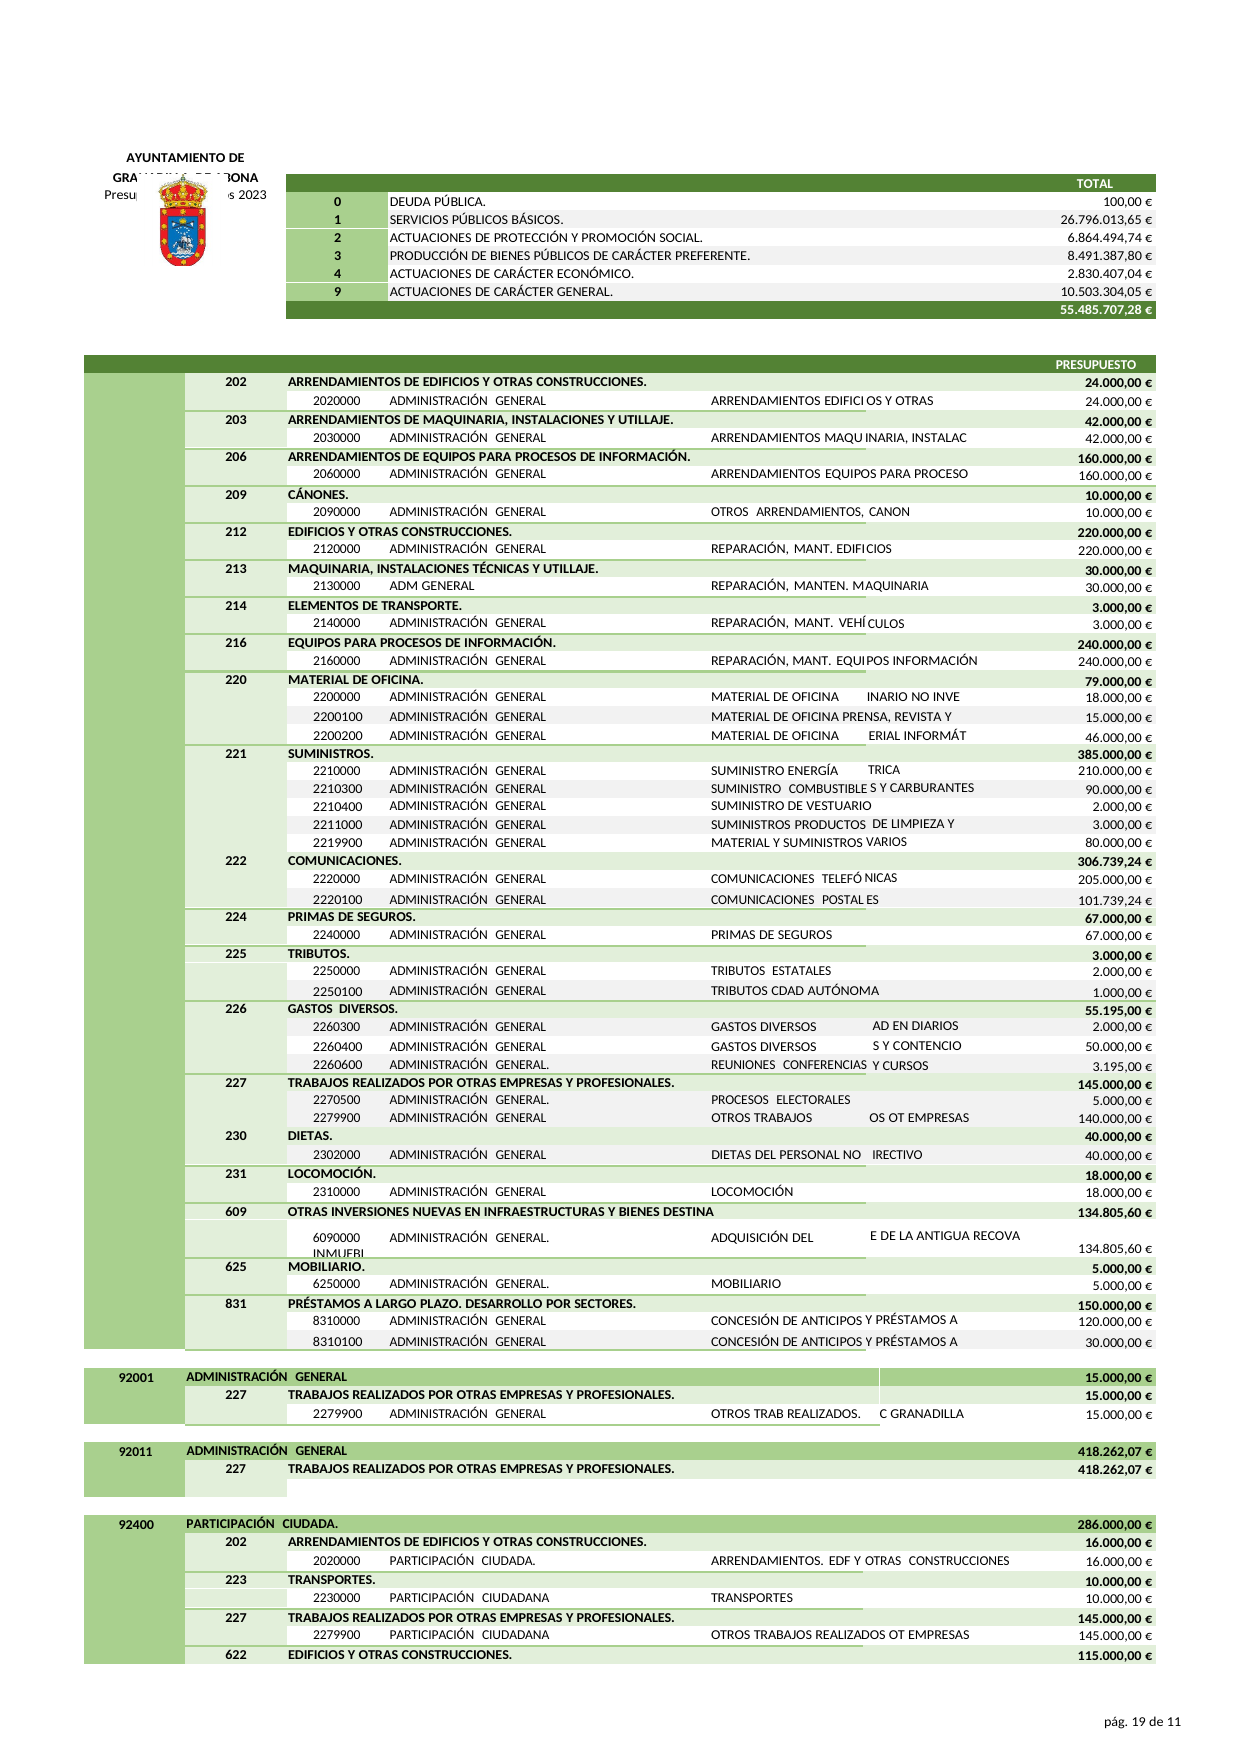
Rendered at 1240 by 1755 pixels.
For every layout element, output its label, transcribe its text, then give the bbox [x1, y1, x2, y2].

table_cell 2210400 [287, 798, 376, 816]
table_cell 2270500 ADMINISTRACIÓN GENERAL. PROCESOS ELECTORALES 2279900 ADMINISTRACIÓN GENERAL OTROS TRABAJOS REALIZAD [287, 1091, 866, 1127]
table_cell ADMINISTRACIÓN GENERAL. REUNIONES CONFERENCIAS [376, 1054, 866, 1073]
table_header PARTICIPACIÓN CIUDADA. [185, 1515, 863, 1533]
table_cell [185, 1479, 287, 1497]
table_cell 2260400 [287, 1036, 376, 1054]
table_cell MATERIAL DE OFICINA. [287, 673, 866, 688]
table_cell ADMINISTRACIÓN GENERAL MATERIAL DE OFICINA MAT [376, 725, 866, 744]
table_cell DOS OT EMPRESAS 145.000,00 € [863, 1626, 1156, 1645]
table_cell 6090000 ADMINISTRACIÓN GENERAL. ADQUISICIÓN DEL INMUEBL [287, 1220, 866, 1257]
table_cell TRANSPORTES. [287, 1573, 863, 1588]
table_cell 2130000 ADM GENERAL REPARACIÓN, MANTEN. M [287, 577, 866, 596]
table_cell [185, 466, 287, 485]
table_cell Y CURSOS 3.195,00 € [866, 1054, 1156, 1073]
table_cell 30.000,00 € [866, 559, 1156, 577]
table_header 15.000,00 € [880, 1368, 1156, 1386]
table_cell 100,00 € [794, 192, 1156, 210]
table_cell [185, 963, 287, 1000]
table_cell 15.000,00 € [880, 1386, 1156, 1404]
table_header 92400 [84, 1515, 185, 1533]
table_cell [185, 503, 287, 522]
table_cell ADMINISTRACIÓN GENERAL MATERIAL DE OFICINA PRENSA, REVISTA Y 15.000,00 € [376, 706, 1156, 724]
table_cell 67.000,00 € [866, 926, 1156, 944]
table_cell [287, 1479, 1156, 1497]
table_cell GASTOS DIVERSOS. [287, 1002, 866, 1018]
table_cell ERIAL INFORMÁT 46.000,00 € [866, 725, 1156, 744]
table_cell 2210000 ADMINISTRACIÓN GENERAL SUMINISTRO ENERGÍA ELÉC [287, 762, 866, 779]
table_cell TRIBUTOS. [287, 947, 866, 962]
table_cell EQUIPOS PARA PROCESOS DE INFORMACIÓN. [287, 635, 866, 651]
table_cell SERVICIOS PÚBLICOS BÁSICOS. [388, 210, 794, 228]
table_cell [185, 1183, 287, 1202]
table_cell 42.000,00 € [866, 410, 1156, 428]
table_cell 145.000,00 € [863, 1608, 1156, 1626]
table_cell TRABAJOS REALIZADOS POR OTRAS EMPRESAS Y PROFESIONALES. [287, 1075, 866, 1091]
table_cell ARRENDAMIENTOS DE EDIFICIOS Y OTRAS CONSTRUCCIONES. [287, 373, 866, 391]
table_cell 6.864.494,74 € [794, 229, 1156, 246]
table_cell OS Y OTRAS 24.000,00 € [866, 391, 1156, 410]
table_cell 2.000,00 € [866, 963, 1156, 980]
table_cell Y PRÉSTAMOS A 30.000,00 € [866, 1330, 1156, 1349]
table_cell [185, 762, 287, 852]
table_cell ES 101.739,24 € [866, 888, 1156, 907]
table_cell 5.000,00 € [866, 1275, 1156, 1294]
table_cell [84, 1460, 185, 1497]
table_cell DIETAS. [287, 1127, 866, 1145]
table_cell [185, 1091, 287, 1127]
table_cell 3.000,00 € [866, 596, 1156, 614]
table_cell 2200200 [287, 725, 376, 744]
table_cell 2230000 PARTICIPACIÓN CIUDADANA TRANSPORTES [287, 1589, 863, 1607]
table_cell 206 [185, 450, 287, 466]
table_cell 202 [185, 1533, 287, 1551]
table_cell 2260600 [287, 1054, 376, 1073]
table_cell 16.000,00 € [863, 1533, 1156, 1551]
table_cell 2200100 [287, 706, 376, 724]
table_cell E DE LA ANTIGUA RECOVA 134.805,60 € [866, 1220, 1156, 1257]
table_cell 2.830.407,04 € [794, 265, 1156, 282]
table_cell 40.000,00 € [866, 1127, 1156, 1145]
table_cell [185, 926, 287, 944]
table_cell LOCOMOCIÓN. [287, 1167, 866, 1183]
table_cell ADMINISTRACIÓN GENERAL SUMINISTRO COMBUSTIBLE [376, 780, 866, 798]
table_cell CULOS 3.000,00 € [866, 614, 1156, 633]
table_cell POS INFORMACIÓN 240.000,00 € [866, 651, 1156, 670]
table_cell [185, 428, 287, 447]
table_cell 2140000 ADMINISTRACIÓN GENERAL REPARACIÓN, MANT. VEHÍ [287, 614, 866, 633]
table_cell PRIMAS DE SEGUROS. [287, 910, 866, 926]
table_cell 625 [185, 1259, 287, 1275]
table_cell 2260300 ADMINISTRACIÓN GENERAL GASTOS DIVERSOS PUBLICID [287, 1018, 866, 1036]
table_cell 2302000 ADMINISTRACIÓN GENERAL DIETAS DEL PERSONAL NO D [287, 1145, 866, 1164]
table_cell 2030000 ADMINISTRACIÓN GENERAL ARRENDAMIENTOS MAQU [287, 428, 866, 447]
table_cell 227 [185, 1386, 287, 1404]
table_cell 24.000,00 € [866, 373, 1156, 391]
table_header 92011 ADMINISTRACIÓN GENERAL 418.262,07 € [84, 1442, 1156, 1460]
table_cell [84, 1386, 185, 1424]
table_cell 10.503.304,05 € [794, 283, 1156, 301]
table_cell 209 [185, 487, 287, 503]
table_cell OTRAS INVERSIONES NUEVAS EN INFRAESTRUCTURAS Y BIENES DESTINA [287, 1204, 866, 1219]
table_cell TRABAJOS REALIZADOS POR OTRAS EMPRESAS Y PROFESIONALES. [287, 1386, 879, 1404]
table_cell ADMINISTRACIÓN GENERAL SUMINISTRO DE VESTUARIO 2.000,00 € [376, 798, 1156, 816]
table_cell 225 [185, 947, 287, 962]
table_cell 202 [185, 373, 287, 391]
table_cell [185, 391, 287, 410]
table_cell INARIO NO INVE 18.000,00 € [866, 688, 1156, 706]
table_cell CIOS 220.000,00 € [866, 540, 1156, 559]
table_cell AQUINARIA 30.000,00 € [866, 577, 1156, 596]
table_cell ACTUACIONES DE CARÁCTER ECONÓMICO. [388, 265, 794, 282]
table_cell CANON 10.000,00 € [866, 503, 1156, 522]
table_cell 2220000 ADMINISTRACIÓN GENERAL COMUNICACIONES TELEFÓ [287, 870, 866, 888]
table_cell 2020000 ADMINISTRACIÓN GENERAL ARRENDAMIENTOS EDIFICI [287, 391, 866, 410]
table_cell 9 [286, 283, 388, 301]
table_cell ADMINISTRACIÓN GENERAL SUMINISTROS PRODUCTOS [376, 816, 866, 834]
table_cell S Y CONTENCIO 50.000,00 € [866, 1036, 1156, 1054]
table_cell 240.000,00 € [866, 633, 1156, 651]
table_cell 115.000,00 € [863, 1645, 1156, 1664]
table_header 92001 [84, 1368, 185, 1386]
table_cell SUMINISTROS. [287, 746, 866, 762]
table_cell 2310000 ADMINISTRACIÓN GENERAL LOCOMOCIÓN [287, 1183, 866, 1202]
table_cell 385.000,00 € [866, 744, 1156, 762]
table_cell 2250100 [287, 980, 376, 1000]
table_cell 8.491.387,80 € [794, 246, 1156, 265]
table_cell PRÉSTAMOS A LARGO PLAZO. DESARROLLO POR SECTORES. [287, 1296, 866, 1312]
table_cell 220.000,00 € [866, 522, 1156, 540]
table_cell INARIA, INSTALAC 42.000,00 € [866, 428, 1156, 447]
table_cell 150.000,00 € [866, 1294, 1156, 1312]
table_cell ARRENDAMIENTOS DE EQUIPOS PARA PROCESOS DE INFORMACIÓN. [287, 450, 866, 466]
table_cell TRABAJOS REALIZADOS POR OTRAS EMPRESAS Y PROFESIONALES. [287, 1610, 863, 1626]
table_cell ADMINISTRACIÓN GENERAL TRIBUTOS CDAD AUTÓNOMA 1.000,00 € [376, 980, 1156, 1000]
table_cell [185, 540, 287, 559]
table_cell ACTUACIONES DE PROTECCIÓN Y PROMOCIÓN SOCIAL. [388, 229, 794, 246]
table_cell ADMINISTRACIÓN GENERAL OTROS TRAB REALIZADOS. SO [376, 1404, 879, 1424]
table_cell 227 TRABAJOS REALIZADOS POR OTRAS EMPRESAS Y PROFESIONALES. 418.262,07 € [185, 1460, 1156, 1479]
table_cell 609 [185, 1204, 287, 1219]
table_cell MAQUINARIA, INSTALACIONES TÉCNICAS Y UTILLAJE. [287, 561, 866, 577]
table_cell 2 [286, 229, 388, 246]
table_cell [185, 1626, 287, 1645]
table_cell [185, 614, 287, 633]
table_cell 222 [185, 852, 287, 870]
table_cell 224 [185, 910, 287, 926]
table_cell 10.000,00 € [863, 1589, 1156, 1607]
table_cell 231 [185, 1167, 287, 1183]
table_header 286.000,00 € [863, 1515, 1156, 1533]
table_cell DE LIMPIEZA Y 3.000,00 € [866, 816, 1156, 834]
table_cell 2210300 [287, 780, 376, 798]
table_cell 212 [185, 524, 287, 540]
table_cell 2060000 ADMINISTRACIÓN GENERAL ARRENDAMIENTOS EQUIPOS PARA PROCESO 160.000,00 € [287, 466, 1156, 485]
table_cell [185, 1145, 287, 1164]
table_cell PRODUCCIÓN DE BIENES PÚBLICOS DE CARÁCTER PREFERENTE. [388, 246, 794, 265]
table_header PRESUPUESTO [84, 355, 1156, 373]
table_cell [185, 577, 287, 596]
table_cell TRICA 210.000,00 € [866, 762, 1156, 779]
table_cell ADMINISTRACIÓN GENERAL COMUNICACIONES POSTAL [376, 888, 866, 907]
table_cell 2020000 PARTICIPACIÓN CIUDADA. ARRENDAMIENTOS. EDF Y [287, 1551, 863, 1571]
table_cell 227 [185, 1075, 287, 1091]
table_cell ARRENDAMIENTOS DE EDIFICIOS Y OTRAS CONSTRUCCIONES. [287, 1533, 863, 1551]
table_cell 227 [185, 1610, 287, 1626]
table_cell C GRANADILLA 15.000,00 € [880, 1404, 1156, 1424]
table_cell ELEMENTOS DE TRANSPORTE. [287, 598, 866, 614]
table_header ADMINISTRACIÓN GENERAL [185, 1368, 879, 1386]
table_cell NICAS 205.000,00 € [866, 870, 1156, 888]
table_cell 8310000 ADMINISTRACIÓN GENERAL CONCESIÓN DE ANTICIPOS [287, 1312, 866, 1330]
table_cell 4 [286, 265, 388, 282]
table_cell 2279900 [287, 1404, 376, 1424]
table_cell 223 [185, 1573, 287, 1588]
table_cell 2220100 [287, 888, 376, 907]
table_cell [185, 870, 287, 907]
table_cell [185, 651, 287, 670]
table_cell ARRENDAMIENTOS DE MAQUINARIA, INSTALACIONES Y UTILLAJE. [287, 412, 866, 428]
table_cell [185, 1551, 287, 1571]
table_cell ACTUACIONES DE CARÁCTER GENERAL. [388, 283, 794, 301]
table_cell 79.000,00 € [866, 670, 1156, 688]
table_cell AD EN DIARIOS 2.000,00 € [866, 1018, 1156, 1036]
table_cell 306.739,24 € [866, 852, 1156, 870]
table_cell 2250000 ADMINISTRACIÓN GENERAL TRIBUTOS ESTATALES [287, 963, 866, 980]
table_cell VARIOS 80.000,00 € [866, 834, 1156, 852]
table_cell 3.000,00 € [866, 945, 1156, 962]
table_cell 2160000 ADMINISTRACIÓN GENERAL REPARACIÓN, MANT. EQUI [287, 651, 866, 670]
table_cell [185, 1220, 287, 1257]
table_cell 18.000,00 € [866, 1183, 1156, 1202]
table_cell 10.000,00 € [866, 487, 1156, 503]
table_cell COMUNICACIONES. [287, 852, 866, 870]
table_cell 0 [286, 192, 388, 210]
table_cell DEUDA PÚBLICA. [388, 192, 794, 210]
table_cell 5.000,00 € [866, 1257, 1156, 1275]
table_cell 10.000,00 € [863, 1571, 1156, 1588]
table_cell [185, 688, 287, 744]
table_cell ADMINISTRACIÓN GENERAL CONCESIÓN DE ANTICIPOS [376, 1330, 866, 1349]
table_cell 213 [185, 561, 287, 577]
table_cell 221 [185, 746, 287, 762]
table_cell 203 [185, 412, 287, 428]
table_cell [185, 1018, 287, 1073]
table_cell 6250000 ADMINISTRACIÓN GENERAL. MOBILIARIO [287, 1275, 866, 1294]
table_cell ADMINISTRACIÓN GENERAL GASTOS DIVERSOS JURÍDICO [376, 1036, 866, 1054]
table_cell OTRAS CONSTRUCCIONES 16.000,00 € [863, 1551, 1156, 1571]
table_cell 2279900 PARTICIPACIÓN CIUDADANA OTROS TRABAJOS REALIZA [287, 1626, 863, 1645]
table_cell 220 [185, 673, 287, 688]
table_cell IRECTIVO 40.000,00 € [866, 1145, 1156, 1164]
table_cell [84, 1533, 185, 1664]
table_cell 8310100 [287, 1330, 376, 1349]
table_cell 67.000,00 € [866, 908, 1156, 926]
table_cell S Y CARBURANTES 90.000,00 € [866, 780, 1156, 798]
table_cell 145.000,00 € [866, 1073, 1156, 1091]
table_cell 226 [185, 1002, 287, 1018]
table_cell 831 [185, 1296, 287, 1312]
table_cell 55.195,00 € [866, 1002, 1156, 1018]
table_cell 134.805,60 € [866, 1202, 1156, 1219]
table_cell 3 [286, 246, 388, 265]
table_cell 230 [185, 1127, 287, 1145]
table_cell MOBILIARIO. [287, 1259, 866, 1275]
table_cell ADMINISTRACIÓN GENERAL MATERIAL Y SUMINISTROS [376, 834, 866, 852]
table_cell 5.000,00 € OS OT EMPRESAS 140.000,00 € [866, 1091, 1156, 1127]
table_cell CÁNONES. [287, 487, 866, 503]
table_cell [185, 1589, 287, 1607]
table_cell 2211000 [287, 816, 376, 834]
table_cell 214 [185, 598, 287, 614]
table_cell [185, 1404, 287, 1424]
table_cell 160.000,00 € [866, 448, 1156, 466]
table_cell [185, 1312, 287, 1349]
table_cell 55.485.707,28 € [286, 301, 1156, 319]
table_cell 2120000 ADMINISTRACIÓN GENERAL REPARACIÓN, MANT. EDIFI [287, 540, 866, 559]
table_cell Y PRÉSTAMOS A 120.000,00 € [866, 1312, 1156, 1330]
table_cell EDIFICIOS Y OTRAS CONSTRUCCIONES. [287, 524, 866, 540]
table_cell 18.000,00 € [866, 1165, 1156, 1183]
table_cell 2090000 ADMINISTRACIÓN GENERAL OTROS ARRENDAMIENTOS, [287, 503, 866, 522]
table_cell 1 [286, 210, 388, 228]
table_cell 2219900 [287, 834, 376, 852]
table_cell 216 [185, 635, 287, 651]
table_cell 2200000 ADMINISTRACIÓN GENERAL MATERIAL DE OFICINA ORD [287, 688, 866, 706]
table_cell EDIFICIOS Y OTRAS CONSTRUCCIONES. [287, 1647, 863, 1664]
table_cell 2240000 ADMINISTRACIÓN GENERAL PRIMAS DE SEGUROS [287, 926, 866, 944]
table_header TOTAL [286, 174, 1156, 192]
table_cell 26.796.013,65 € [794, 210, 1156, 228]
table_cell 622 [185, 1647, 287, 1664]
table_cell [84, 373, 185, 1349]
table_cell [185, 1275, 287, 1294]
